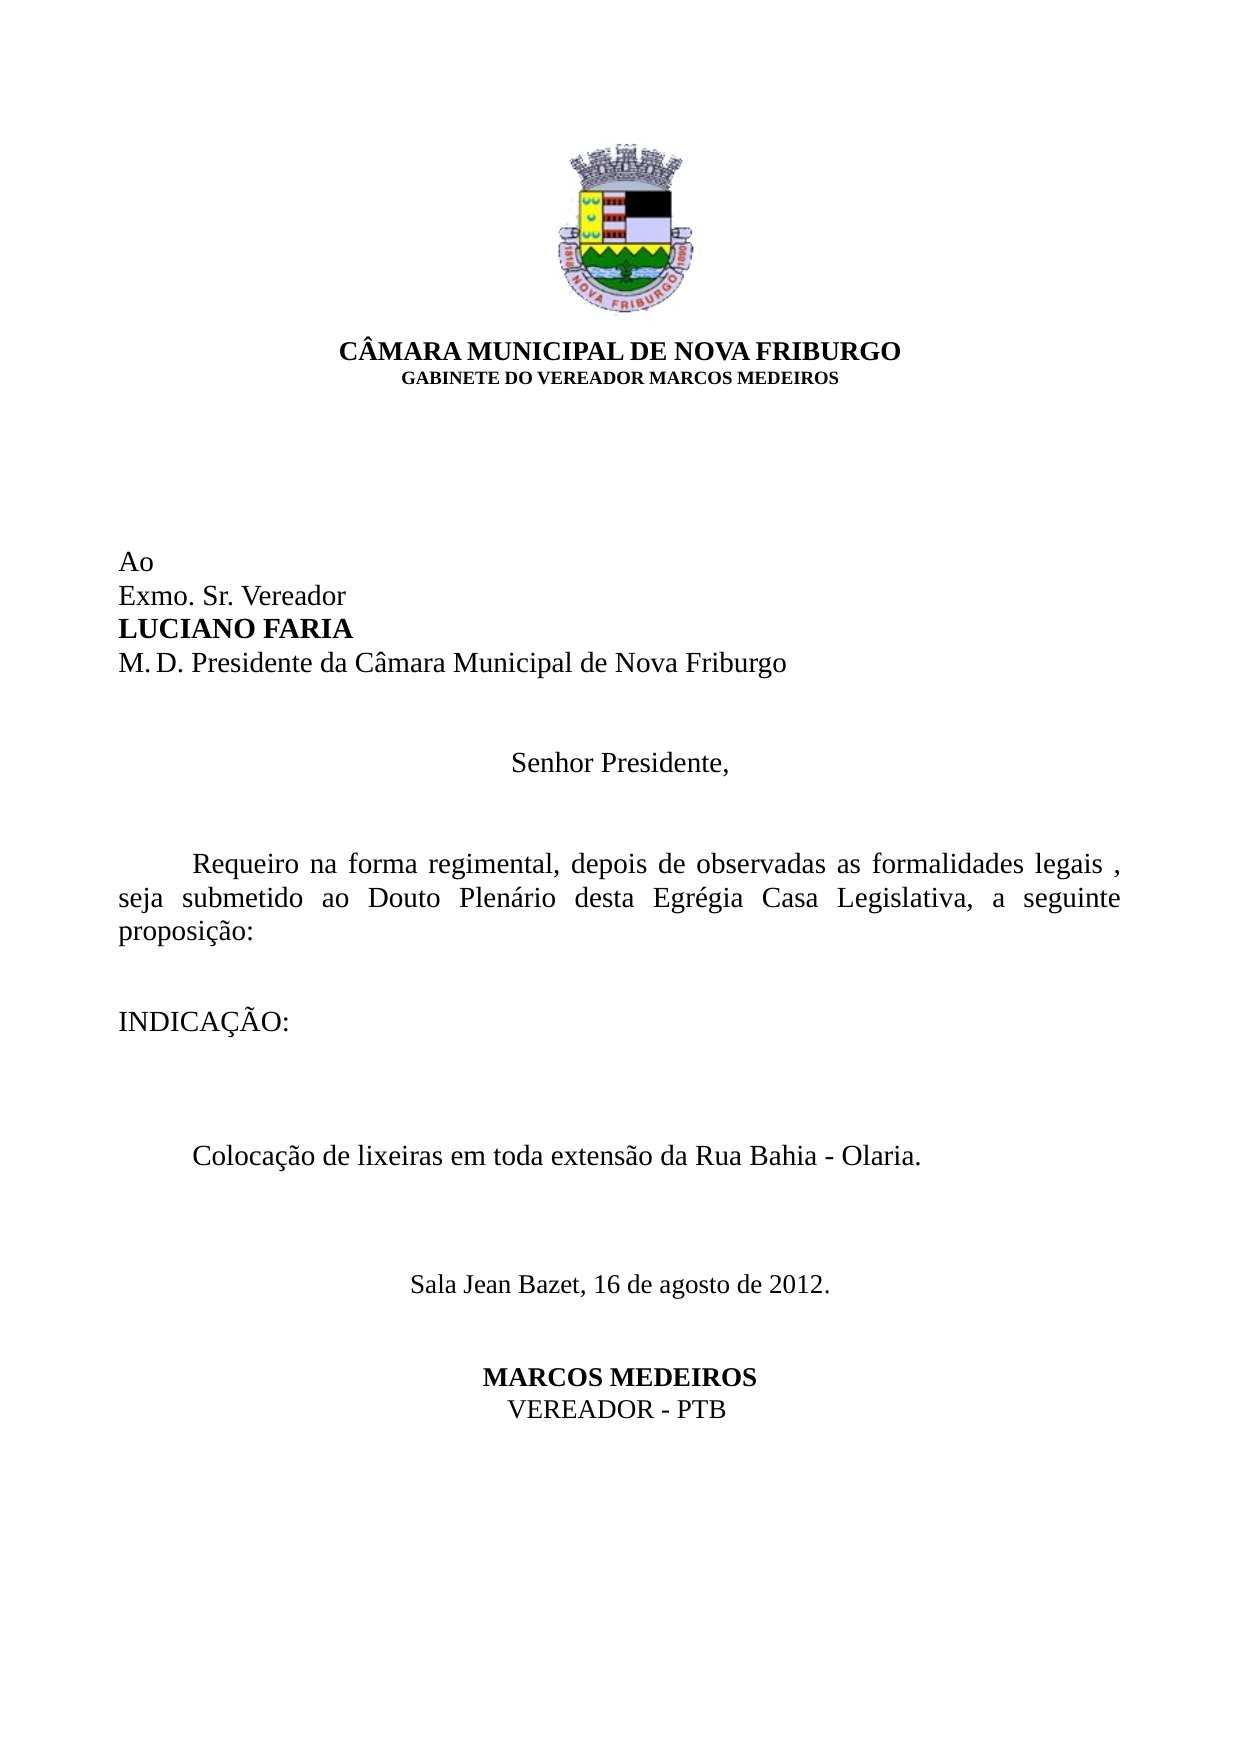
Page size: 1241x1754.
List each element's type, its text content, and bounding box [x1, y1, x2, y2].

text Requeiro na forma regimental, depois de observadas as formalidades legais , seja submetido ao Douto Plenário desta Egrégia Casa Legislativa, a seguinte proposição: [118, 846, 1122, 947]
text Colocação de lixeiras em toda extensão da Rua Bahia - Olaria. [118, 1138, 1122, 1172]
text VEREADOR - PTB [118, 1393, 1122, 1424]
text Ao [118, 544, 1122, 578]
text GABINETE DO VEREADOR MARCOS MEDEIROS [118, 367, 1122, 388]
text CÂMARA MUNICIPAL DE NOVA FRIBURGO [118, 335, 1122, 367]
text INDICAÇÃO: [118, 1004, 1122, 1038]
picture [537, 127, 703, 327]
text Exmo. Sr. Vereador [118, 578, 1122, 611]
text MARCOS MEDEIROS [118, 1362, 1122, 1393]
text Sala Jean Bazet, 16 de agosto de 2012. [118, 1268, 1122, 1299]
text LUCIANO FARIA [118, 611, 1122, 645]
text Senhor Presidente, [118, 746, 1122, 779]
list D. Presidente da Câmara Municipal de Nova Friburgo [118, 645, 1122, 678]
